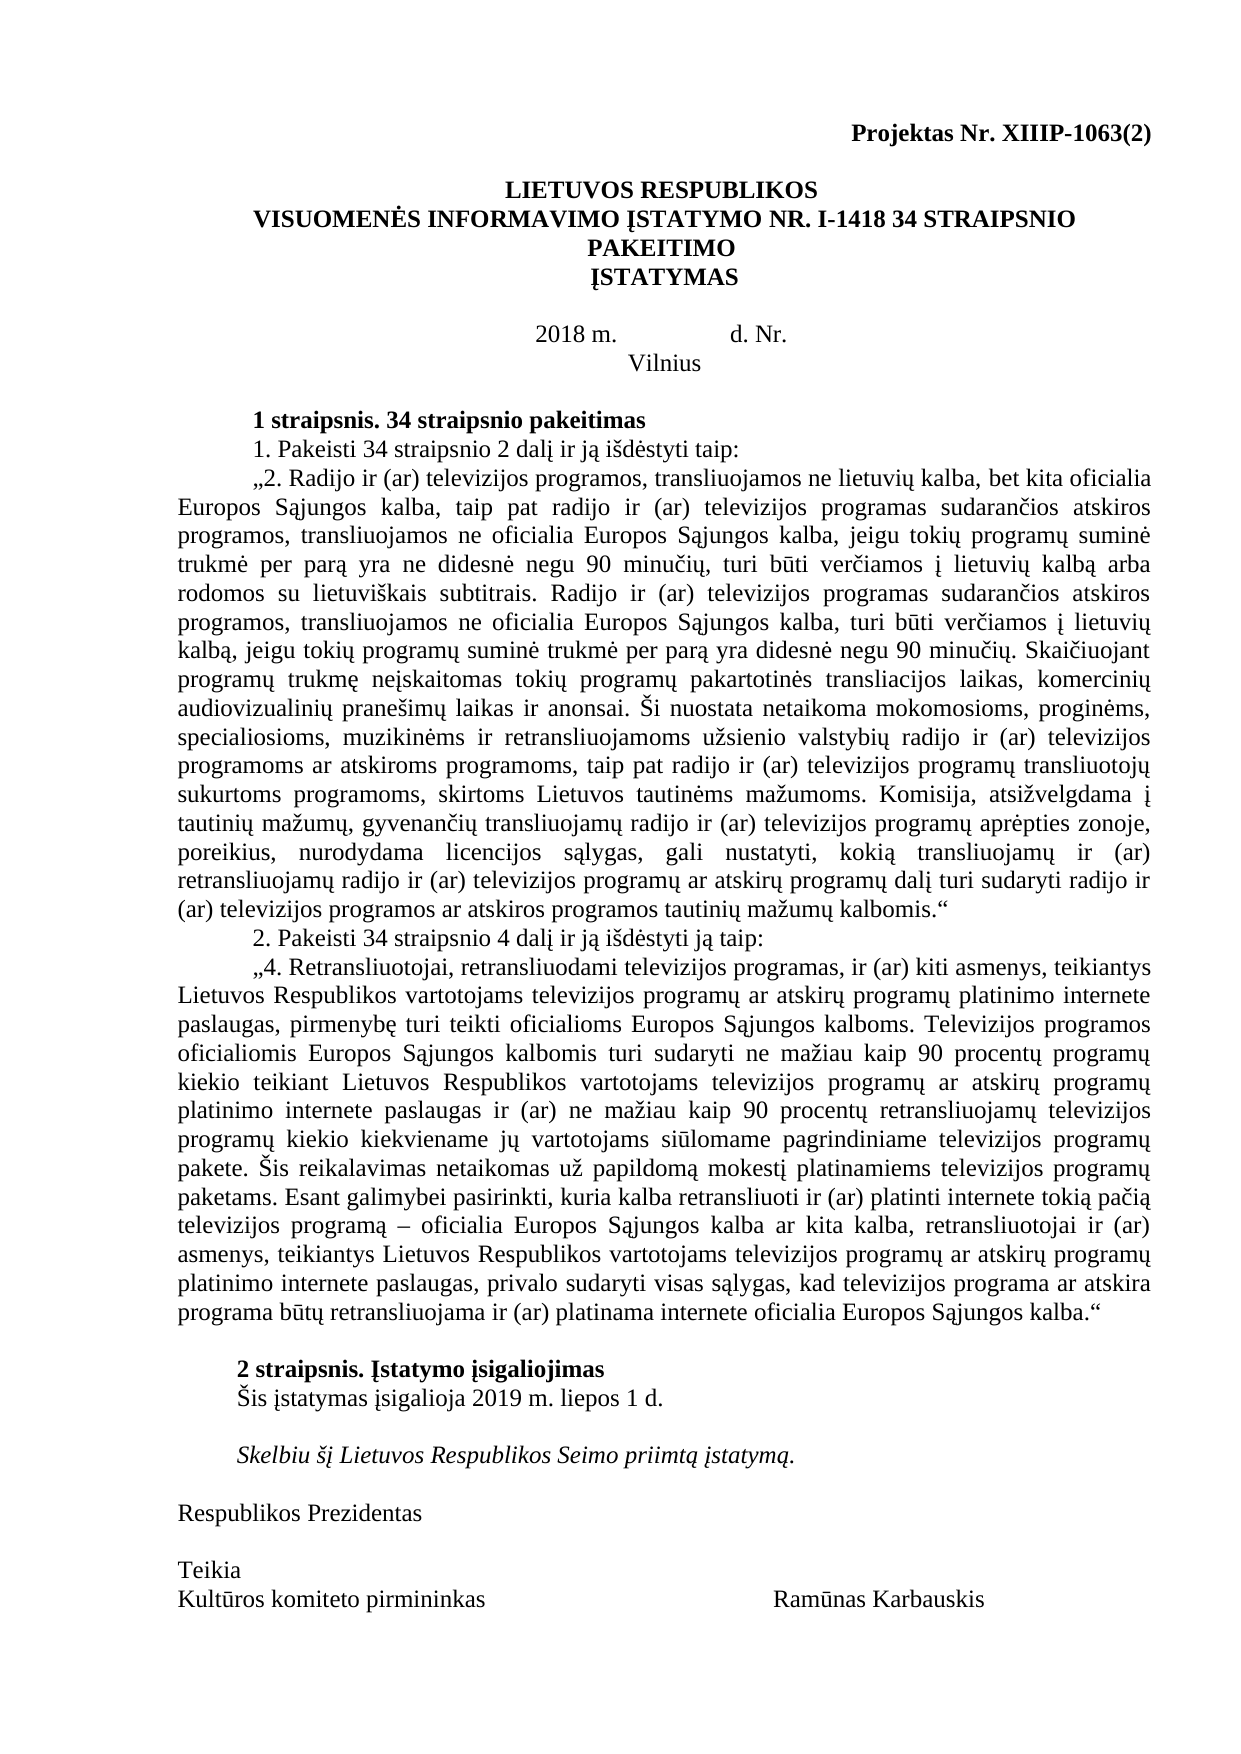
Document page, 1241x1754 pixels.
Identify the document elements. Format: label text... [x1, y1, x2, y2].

text Respublikos Prezidentas [177, 1498, 1152, 1527]
text „2. Radijo ir (ar) televizijos programos, transliuojamos ne lietuvių kalba, bet kita oficialia Europos Sąjungos kalba, taip pat radijo ir (ar) televizijos programas sudarančios atskiros programos, transliuojamos ne oficialia Europos Sąjungos kalba, jeigu tokių programų suminė trukmė per parą yra ne didesnė negu 90 minučių, turi būti verčiamos į lietuvių kalbą arba rodomos su lietuviškais subtitrais. Radijo ir (ar) televizijos programas sudarančios atskiros programos, transliuojamos ne oficialia Europos Sąjungos kalba, turi būti verčiamos į lietuvių kalbą, jeigu tokių programų suminė trukmė per parą yra didesnė negu 90 minučių. Skaičiuojant programų trukmę neįskaitomas tokių programų pakartotinės transliacijos laikas, komercinių audiovizualinių pranešimų laikas ir anonsai. Ši nuostata netaikoma mokomosioms, proginėms, specialiosioms, muzikinėms ir retransliuojamoms užsienio valstybių radijo ir (ar) televizijos programoms ar atskiroms programoms, taip pat radijo ir (ar) televizijos programų transliuotojų sukurtoms programoms, skirtoms Lietuvos tautinėms mažumoms. Komisija, atsižvelgdama į tautinių mažumų, gyvenančių transliuojamų radijo ir (ar) televizijos programų aprėpties zonoje, poreikius, nurodydama licencijos sąlygas, gali nustatyti, kokią transliuojamų ir (ar) retransliuojamų radijo ir (ar) televizijos programų ar atskirų programų dalį turi sudaryti radijo ir (ar) televizijos programos ar atskiros programos tautinių mažumų kalbomis.“ [177, 463, 1152, 923]
text 2 straipsnis. Įstatymo įsigaliojimas [177, 1354, 1152, 1383]
text „4. Retransliuotojai, retransliuodami televizijos programas, ir (ar) kiti asmenys, teikiantys Lietuvos Respublikos vartotojams televizijos programų ar atskirų programų platinimo internete paslaugas, pirmenybę turi teikti oficialioms Europos Sąjungos kalboms. Televizijos programos oficialiomis Europos Sąjungos kalbomis turi sudaryti ne mažiau kaip 90 procentų programų kiekio teikiant Lietuvos Respublikos vartotojams televizijos programų ar atskirų programų platinimo internete paslaugas ir (ar) ne mažiau kaip 90 procentų retransliuojamų televizijos programų kiekio kiekviename jų vartotojams siūlomame pagrindiniame televizijos programų pakete. Šis reikalavimas netaikomas už papildomą mokestį platinamiems televizijos programų paketams. Esant galimybei pasirinkti, kuria kalba retransliuoti ir (ar) platinti internete tokią pačią televizijos programą – oficialia Europos Sąjungos kalba ar kita kalba, retransliuotojai ir (ar) asmenys, teikiantys Lietuvos Respublikos vartotojams televizijos programų ar atskirų programų platinimo internete paslaugas, privalo sudaryti visas sąlygas, kad televizijos programa ar atskira programa būtų retransliuojama ir (ar) platinama internete oficialia Europos Sąjungos kalba.“ [177, 952, 1152, 1326]
text ĮSTATYMas [177, 262, 1152, 291]
text Vilnius [177, 348, 1152, 377]
text Projektas Nr. XIIIP-1063(2) [177, 118, 1152, 147]
text Teikia [177, 1556, 1152, 1584]
text LIETUVOS RESPUBLIKOS [177, 176, 1152, 204]
text 1. Pakeisti 34 straipsnio 2 dalį ir ją išdėstyti taip: [177, 434, 1152, 463]
text 2. Pakeisti 34 straipsnio 4 dalį ir ją išdėstyti ją taip: [177, 923, 1152, 952]
text Kultūros komiteto pirmininkas Ramūnas Karbauskis [177, 1584, 1152, 1613]
text Šis įstatymas įsigalioja 2019 m. liepos 1 d. [177, 1383, 1152, 1412]
text 1 straipsnis. 34 straipsnio pakeitimas [177, 406, 1152, 434]
text Skelbiu šį Lietuvos Respublikos Seimo priimtą įstatymą. [177, 1441, 1152, 1469]
text 2018 m. d. Nr. [177, 319, 1152, 348]
text VISUOMENĖS INFORMAVIMO ĮSTATYMO NR. I-1418 34 STRAIPSNIo PAKEITIMO [177, 204, 1152, 262]
